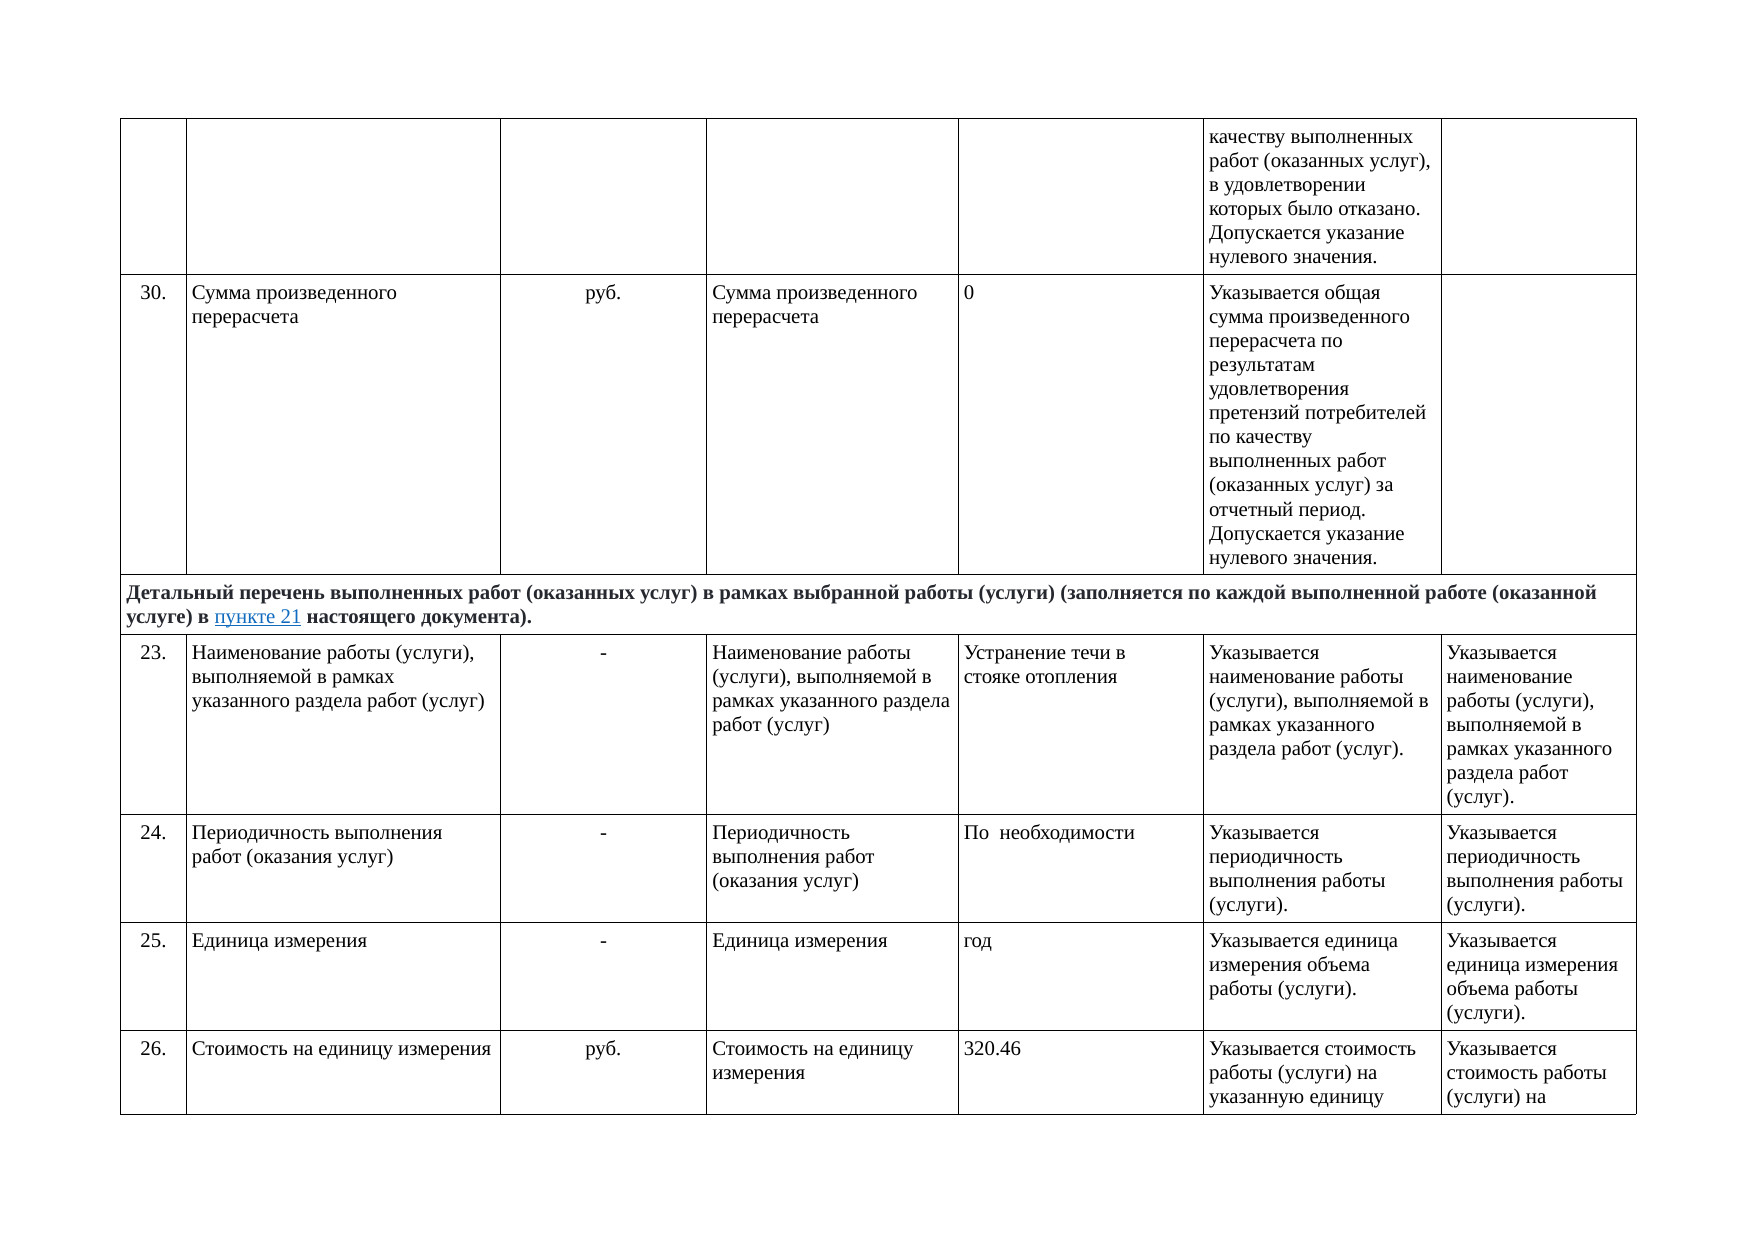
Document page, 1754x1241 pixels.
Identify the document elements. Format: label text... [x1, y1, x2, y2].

table_cell Сумма произведенного перерасчета [707, 275, 958, 574]
table_cell руб. [501, 275, 706, 574]
table_cell 0 [959, 275, 1203, 574]
table_cell Указывается наименование работы (услуги), выполняемой в рамках указанного раздела работ (услуг). [1442, 635, 1636, 814]
table_cell Периодичность выполнения работ (оказания услуг) [707, 815, 958, 922]
table_cell [959, 119, 1203, 274]
table_cell 24. [121, 815, 186, 922]
table_cell Наименование работы (услуги), выполняемой в рамках указанного раздела работ (услуг) [707, 635, 958, 814]
table_cell Указывается периодичность выполнения работы (услуги). [1204, 815, 1441, 922]
table_cell Единица измерения [187, 923, 500, 1030]
table_cell [501, 119, 706, 274]
table_cell 320,46 [959, 1031, 1203, 1113]
table_cell Указывается стоимость работы (услуги) на указанную единицу [1204, 1031, 1441, 1113]
table_cell Указывается единица измерения объема работы (услуги). [1204, 923, 1441, 1030]
table_cell Указывается единица измерения объема работы (услуги). [1442, 923, 1636, 1030]
table_cell Детальный перечень выполненных работ (оказанных услуг) в рамках выбранной работы (услуги) (заполняется по каждой выполненной работе (оказанной услуге) в пункте 21 настоящего документа). [121, 575, 1636, 634]
table_cell [187, 119, 500, 274]
table_cell 30. [121, 275, 186, 574]
table_cell год [959, 923, 1203, 1030]
table_cell [121, 119, 186, 274]
table_cell 23. [121, 635, 186, 814]
table_cell 25. [121, 923, 186, 1030]
table_cell Стоимость на единицу измерения [707, 1031, 958, 1113]
table_cell Указывается наименование работы (услуги), выполняемой в рамках указанного раздела работ (услуг). [1204, 635, 1441, 814]
table_cell Указывается периодичность выполнения работы (услуги). [1442, 815, 1636, 922]
table_cell [1442, 275, 1636, 574]
table_cell Периодичность выполнения работ (оказания услуг) [187, 815, 500, 922]
table_cell Указывается общая сумма произведенного перерасчета по результатам удовлетворения претензий потребителей по качеству выполненных работ (оказанных услуг) за отчетный период. Допускается указание нулевого значения. [1204, 275, 1441, 574]
table_cell Единица измерения [707, 923, 958, 1030]
table_cell [1442, 119, 1636, 274]
table_cell Наименование работы (услуги), выполняемой в рамках указанного раздела работ (услуг) [187, 635, 500, 814]
table_cell Сумма произведенного перерасчета [187, 275, 500, 574]
table_cell Стоимость на единицу измерения [187, 1031, 500, 1113]
table_cell качеству выполненных работ (оказанных услуг), в удовлетворении которых было отказано. Допускается указание нулевого значения. [1204, 119, 1441, 274]
table_cell [707, 119, 958, 274]
table_cell - [501, 815, 706, 922]
table_cell Указывается стоимость работы (услуги) на [1442, 1031, 1636, 1113]
table_cell По необходимости [959, 815, 1203, 922]
table_cell - [501, 923, 706, 1030]
table_cell Устранение течи в стояке отопления [959, 635, 1203, 814]
table_cell - [501, 635, 706, 814]
table_cell руб. [501, 1031, 706, 1113]
table_cell 26. [121, 1031, 186, 1113]
